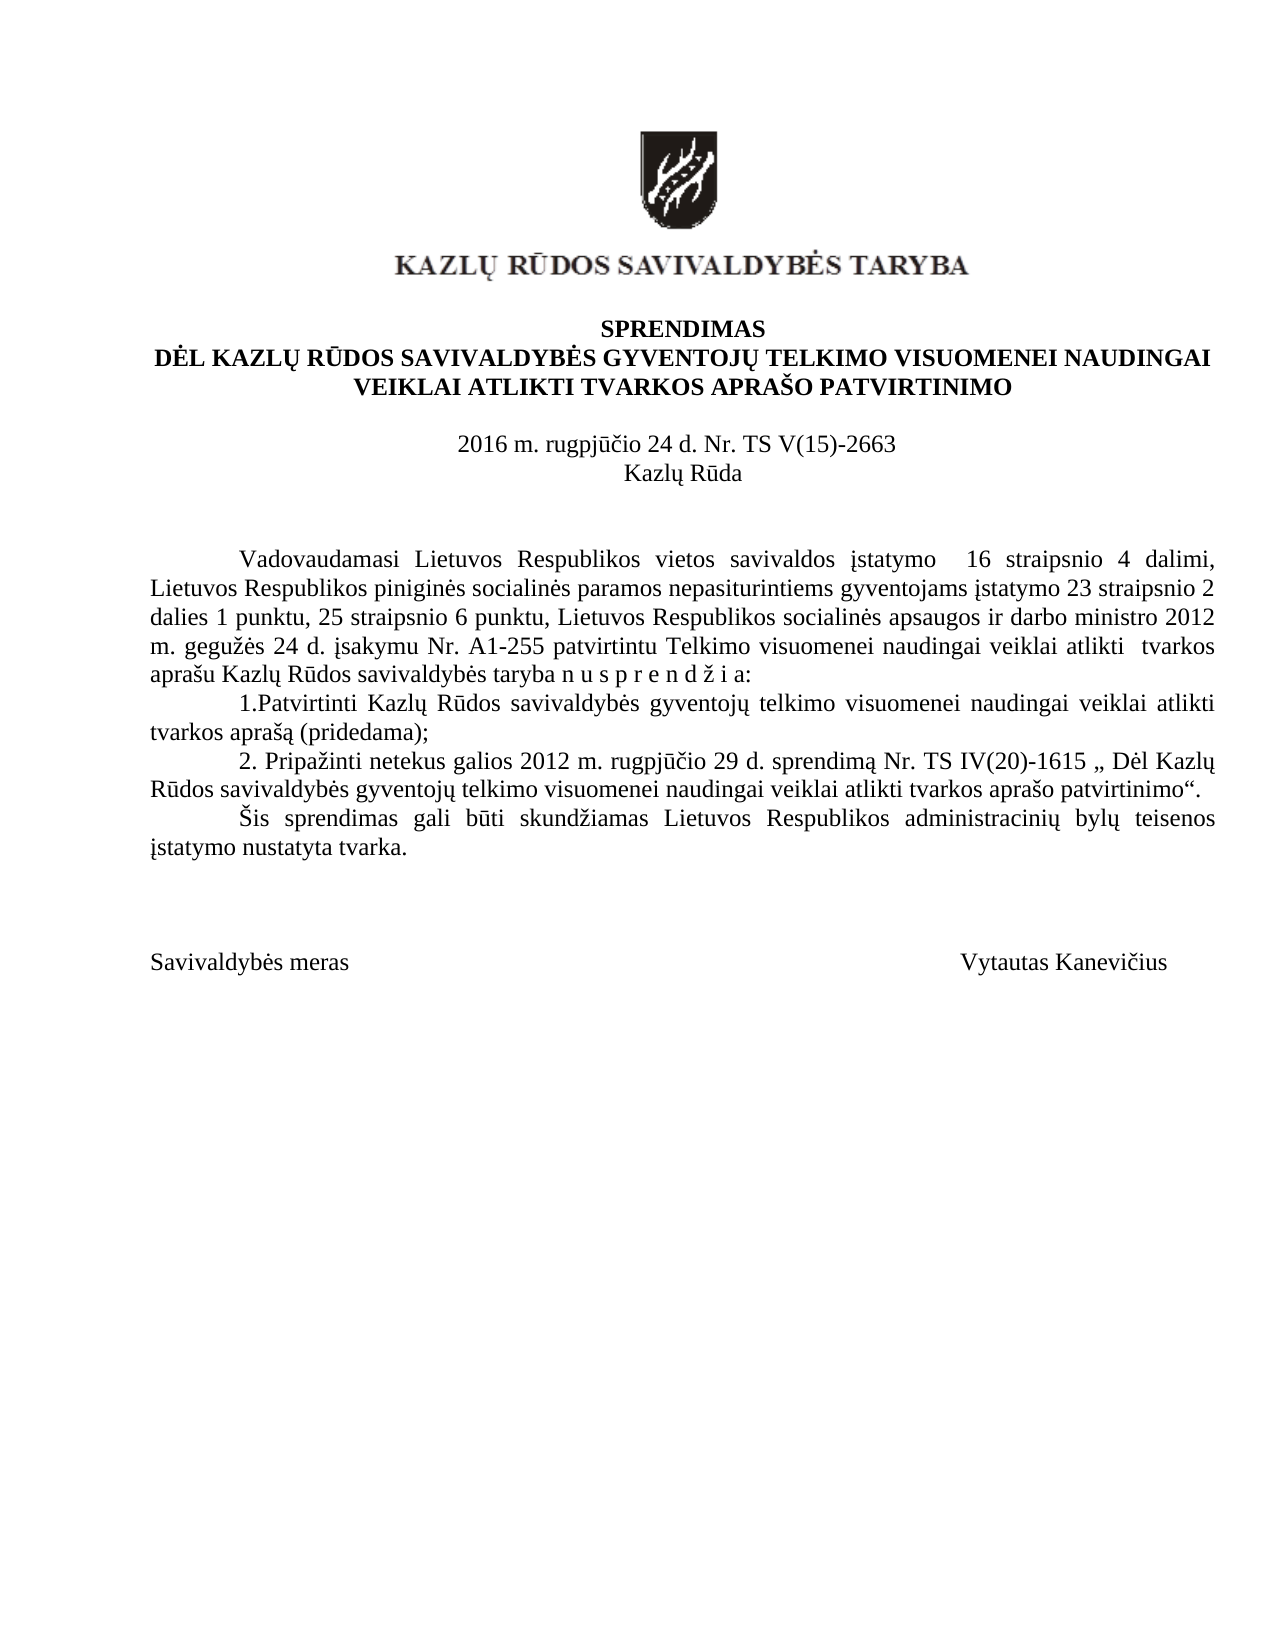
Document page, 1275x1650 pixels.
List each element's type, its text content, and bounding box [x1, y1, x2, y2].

text Savivaldybės meras Vytautas Kanevičius [150, 947, 1216, 976]
text Kazlų Rūda [150, 458, 1216, 487]
text DĖL KAZLŲ RŪDOS SAVIVALDYBĖS GYVENTOJŲ TELKIMO VISUOMENEI NAUDINGAI VEIKLAI ATLIKTI TVARKOS APRAŠO PATVIRTINIMO [150, 343, 1216, 401]
text SPRENDIMAS [150, 314, 1216, 343]
text Šis sprendimas gali būti skundžiamas Lietuvos Respublikos administracinių bylų teisenos įstatymo nustatyta tvarka. [150, 803, 1216, 861]
text 2. Pripažinti netekus galios 2012 m. rugpjūčio 29 d. sprendimą Nr. TS IV(20)-1615 „ Dėl Kazlų Rūdos savivaldybės gyventojų telkimo visuomenei naudingai veiklai atlikti tvarkos aprašo patvirtinimo“. [150, 746, 1216, 803]
text 2016 m. rugpjūčio 24 d. Nr. TS V(15)-2663 [150, 429, 1216, 458]
text Vadovaudamasi Lietuvos Respublikos vietos savivaldos įstatymo 16 straipsnio 4 dalimi, Lietuvos Respublikos piniginės socialinės paramos nepasiturintiems gyventojams įstatymo 23 straipsnio 2 dalies 1 punktu, 25 straipsnio 6 punktu, Lietuvos Respublikos socialinės apsaugos ir darbo ministro 2012 m. gegužės 24 d. įsakymu Nr. A1-255 patvirtintu Telkimo visuomenei naudingai veiklai atlikti tvarkos aprašu Kazlų Rūdos savivaldybės taryba n u s p r e n d ž i a: [150, 544, 1216, 688]
text 1.Patvirtinti Kazlų Rūdos savivaldybės gyventojų telkimo visuomenei naudingai veiklai atlikti tvarkos aprašą (pridedama); [150, 688, 1216, 746]
